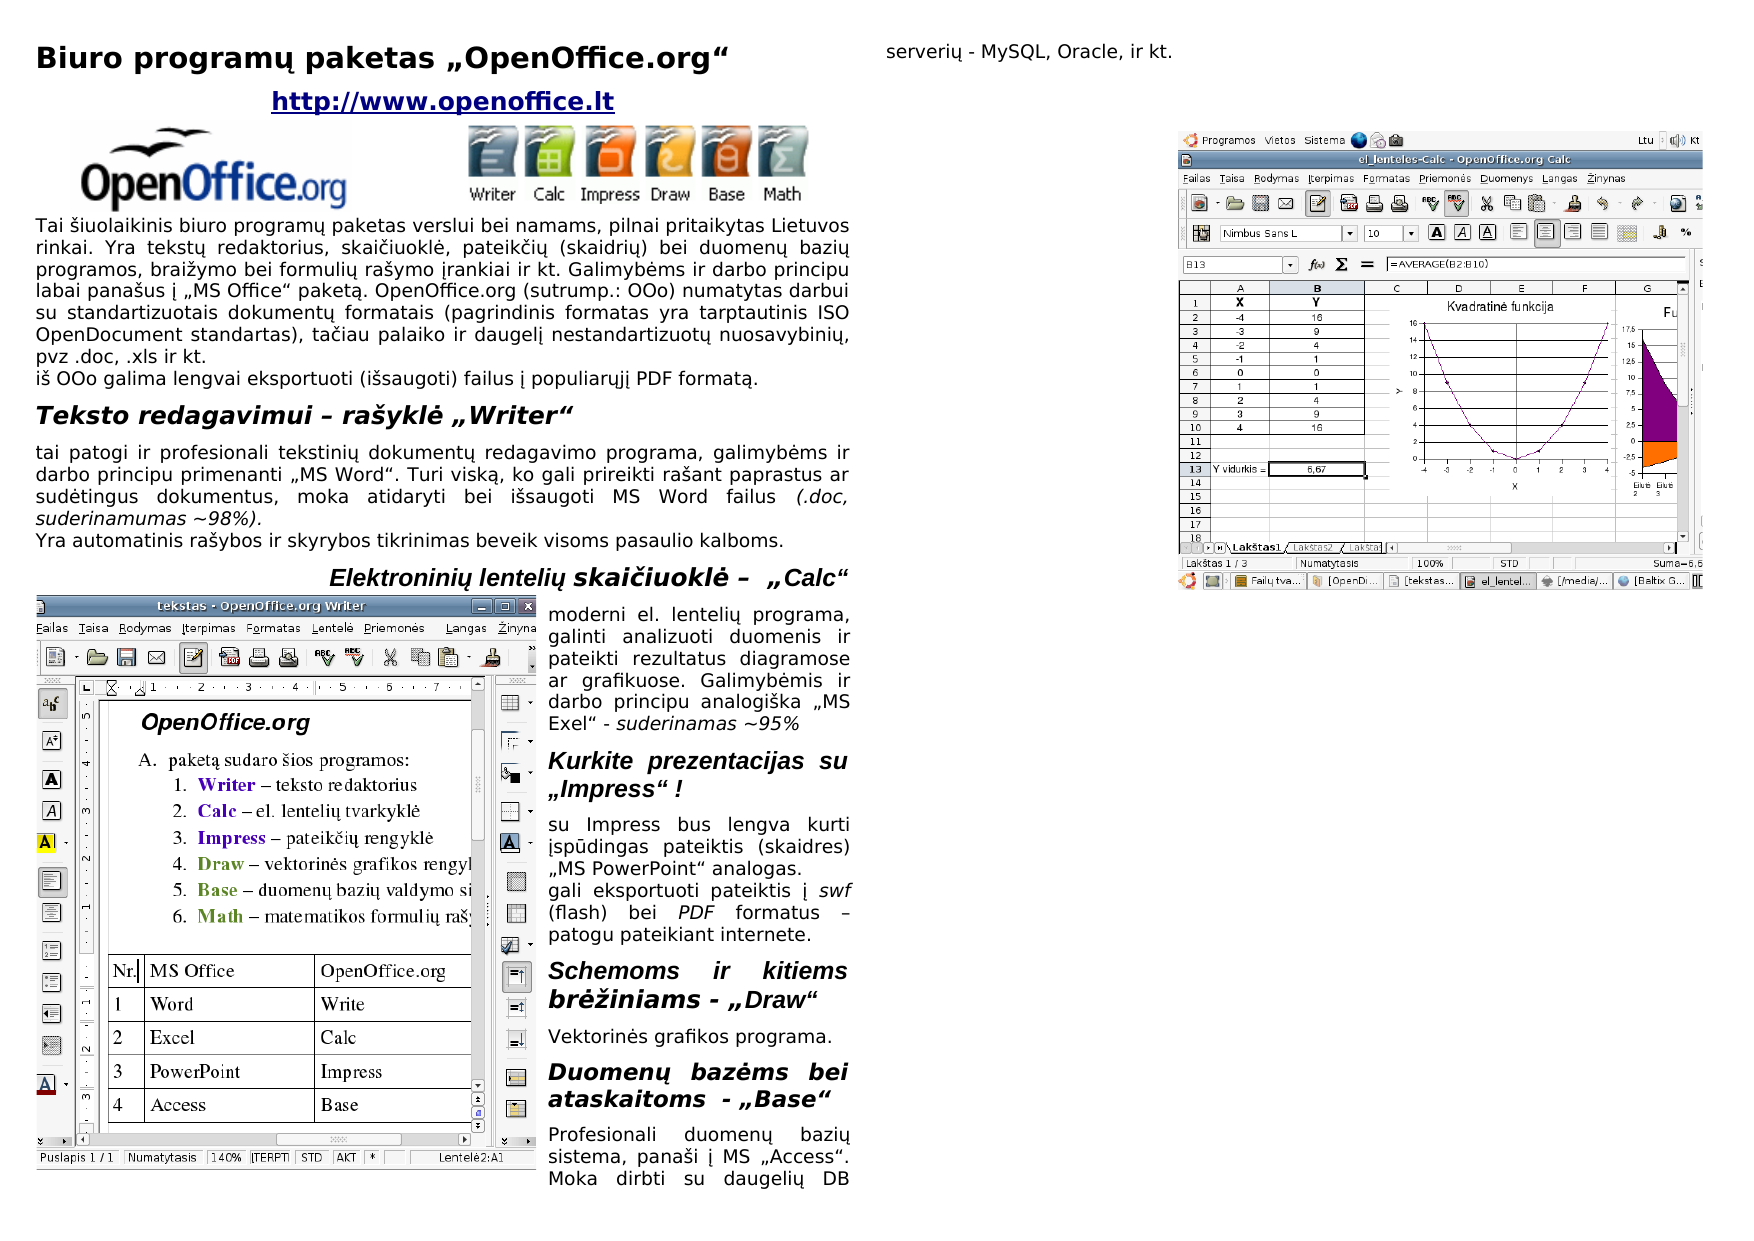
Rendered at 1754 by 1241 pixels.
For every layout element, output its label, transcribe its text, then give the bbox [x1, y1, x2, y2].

text http://www.openoffice.lt [35, 87, 850, 116]
picture [461, 118, 815, 204]
text Tai šiuolaikinis biuro programų paketas verslui bei namams, pilnai pritaikytas Lietuvos rinkai. Yra tekstų redaktorius, skaičiuoklė, pateikčių (skaidrių) bei duomenų bazių programos, braižymo bei formulių rašymo įrankiai ir kt. Galimybėms ir darbo principu labai panašus į „MS Office“ paketą. OpenOffice.org (sutrump.: OOo) numatytas darbui su standartizuotais dokumentų formatais (pagrindinis formatas yra tarptautinis ISO OpenDocument standartas), tačiau palaiko ir daugelį nestandartizuotų nuosavybinių, pvz .doc, .xls ir kt. [35, 116, 850, 368]
subtitle Biuro programų paketas „OpenOffice.org“ [35, 41, 850, 75]
subtitle Schemoms ir kitiems brėžiniams - „Draw“ [537, 957, 850, 1014]
text gali eksportuoti pateiktis į swf (flash) bei PDF formatus – patogu pateikiant internete. [537, 880, 850, 946]
subtitle Teksto redagavimui – rašyklė „Writer“ [35, 402, 850, 431]
subtitle Duomenų bazėms bei ataskaitoms - „Base“ [537, 1059, 850, 1113]
picture [1178, 131, 1703, 590]
text Vektorinės grafikos programa. [537, 1026, 850, 1047]
picture [36, 595, 537, 1170]
text moderni el. lentelių programa, galinti analizuoti duomenis ir pateikti rezultatus diagramose ar grafikuose. Galimybėmis ir darbo principu analogiška „MS Exel“ - suderinamas ~95% [537, 604, 850, 735]
text su Impress bus lengva kurti įspūdingas pateiktis (skaidres) „MS PowerPoint“ analogas. [537, 814, 850, 880]
text tai patogi ir profesionali tekstinių dokumentų redagavimo programa, galimybėms ir darbo principu primenanti „MS Word“. Turi viską, ko gali prireikti rašant paprastus ar sudėtingus dokumentus, moka atidaryti bei išsaugoti MS Word failus (.doc, suderinamumas ~98%). [35, 442, 850, 530]
text Yra automatinis rašybos ir skyrybos tikrinimas beveik visoms pasaulio kalboms. [35, 530, 850, 552]
text Profesionali duomenų bazių sistema, panaši į MS „Access“. Moka dirbti su daugelių DB [35, 1124, 850, 1190]
picture [69, 119, 353, 215]
subtitle Elektroninių lentelių skaičiuoklė – „Calc“ [35, 563, 850, 592]
text iš OOo galima lengvai eksportuoti (išsaugoti) failus į populiarųjį PDF formatą. [35, 368, 850, 390]
text serverių - MySQL, Oracle, ir kt. [886, 41, 1701, 63]
subtitle Kurkite prezentacijas su „Impress“ ! [537, 747, 850, 802]
